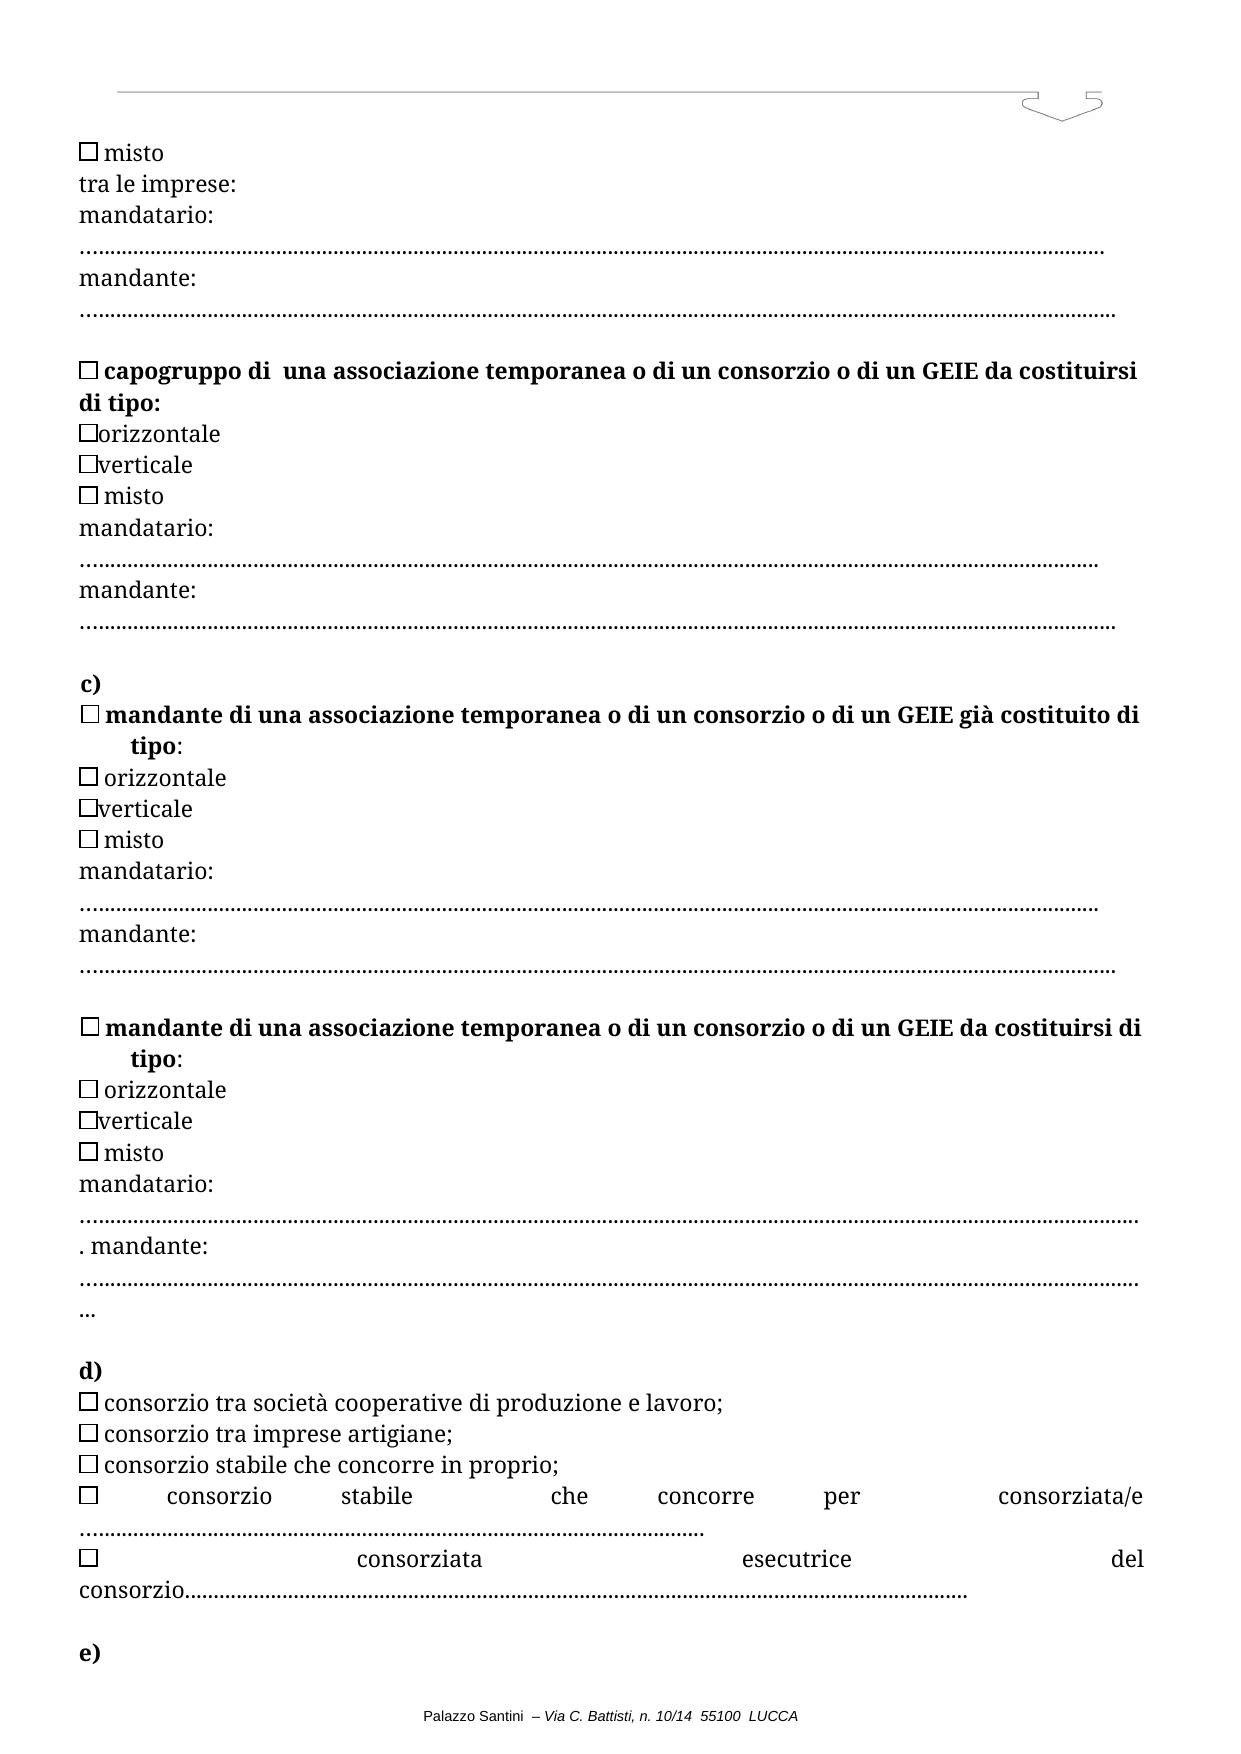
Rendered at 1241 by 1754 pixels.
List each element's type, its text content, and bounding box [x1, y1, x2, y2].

text e) [79, 1636, 1144, 1668]
text misto [79, 480, 1144, 511]
text mandante di una associazione temporanea o di un consorzio o di un GEIE da costituirsi di tipo: [80, 1011, 1144, 1074]
text mandatario: …............................................................................................................................................................................... mandante: ….................................................................................................................................................................................. [79, 855, 1144, 980]
text verticale [79, 793, 1144, 824]
text consorziata esecutrice del consorzio......................................................................................................................................... [79, 1543, 1144, 1605]
text mandante di una associazione temporanea o di un consorzio o di un GEIE già costituito di tipo: [80, 699, 1144, 761]
text tra le imprese: [79, 168, 1144, 199]
text orizzontale [79, 761, 1144, 793]
text consorzio tra società cooperative di produzione e lavoro; [79, 1386, 1144, 1418]
text consorzio stabile che concorre per consorziata/e ….......................................................................................................... [79, 1480, 1144, 1543]
text misto [79, 1136, 1144, 1168]
text orizzontale [79, 418, 1144, 449]
text verticale [79, 1105, 1144, 1136]
text orizzontale [79, 1074, 1144, 1105]
text misto [79, 136, 1144, 168]
text mandatario: …................................................................................................................................................................................ mandante: ….................................................................................................................................................................................. [79, 199, 1144, 324]
text misto [79, 824, 1144, 855]
text verticale [79, 449, 1144, 480]
text c) [80, 668, 1144, 699]
text mandatario: …............................................................................................................................................................................... mandante: ….................................................................................................................................................................................. [79, 511, 1144, 636]
picture [95, 90, 1128, 128]
text mandatario: …....................................................................................................................................................................................... mandante: …......................................................................................................................................................................................... [79, 1168, 1144, 1324]
text capogruppo di una associazione temporanea o di un consorzio o di un GEIE da costituirsi di tipo: [79, 355, 1144, 418]
text consorzio tra imprese artigiane; [79, 1418, 1144, 1449]
text d) [79, 1355, 1144, 1386]
text consorzio stabile che concorre in proprio; [79, 1449, 1144, 1480]
